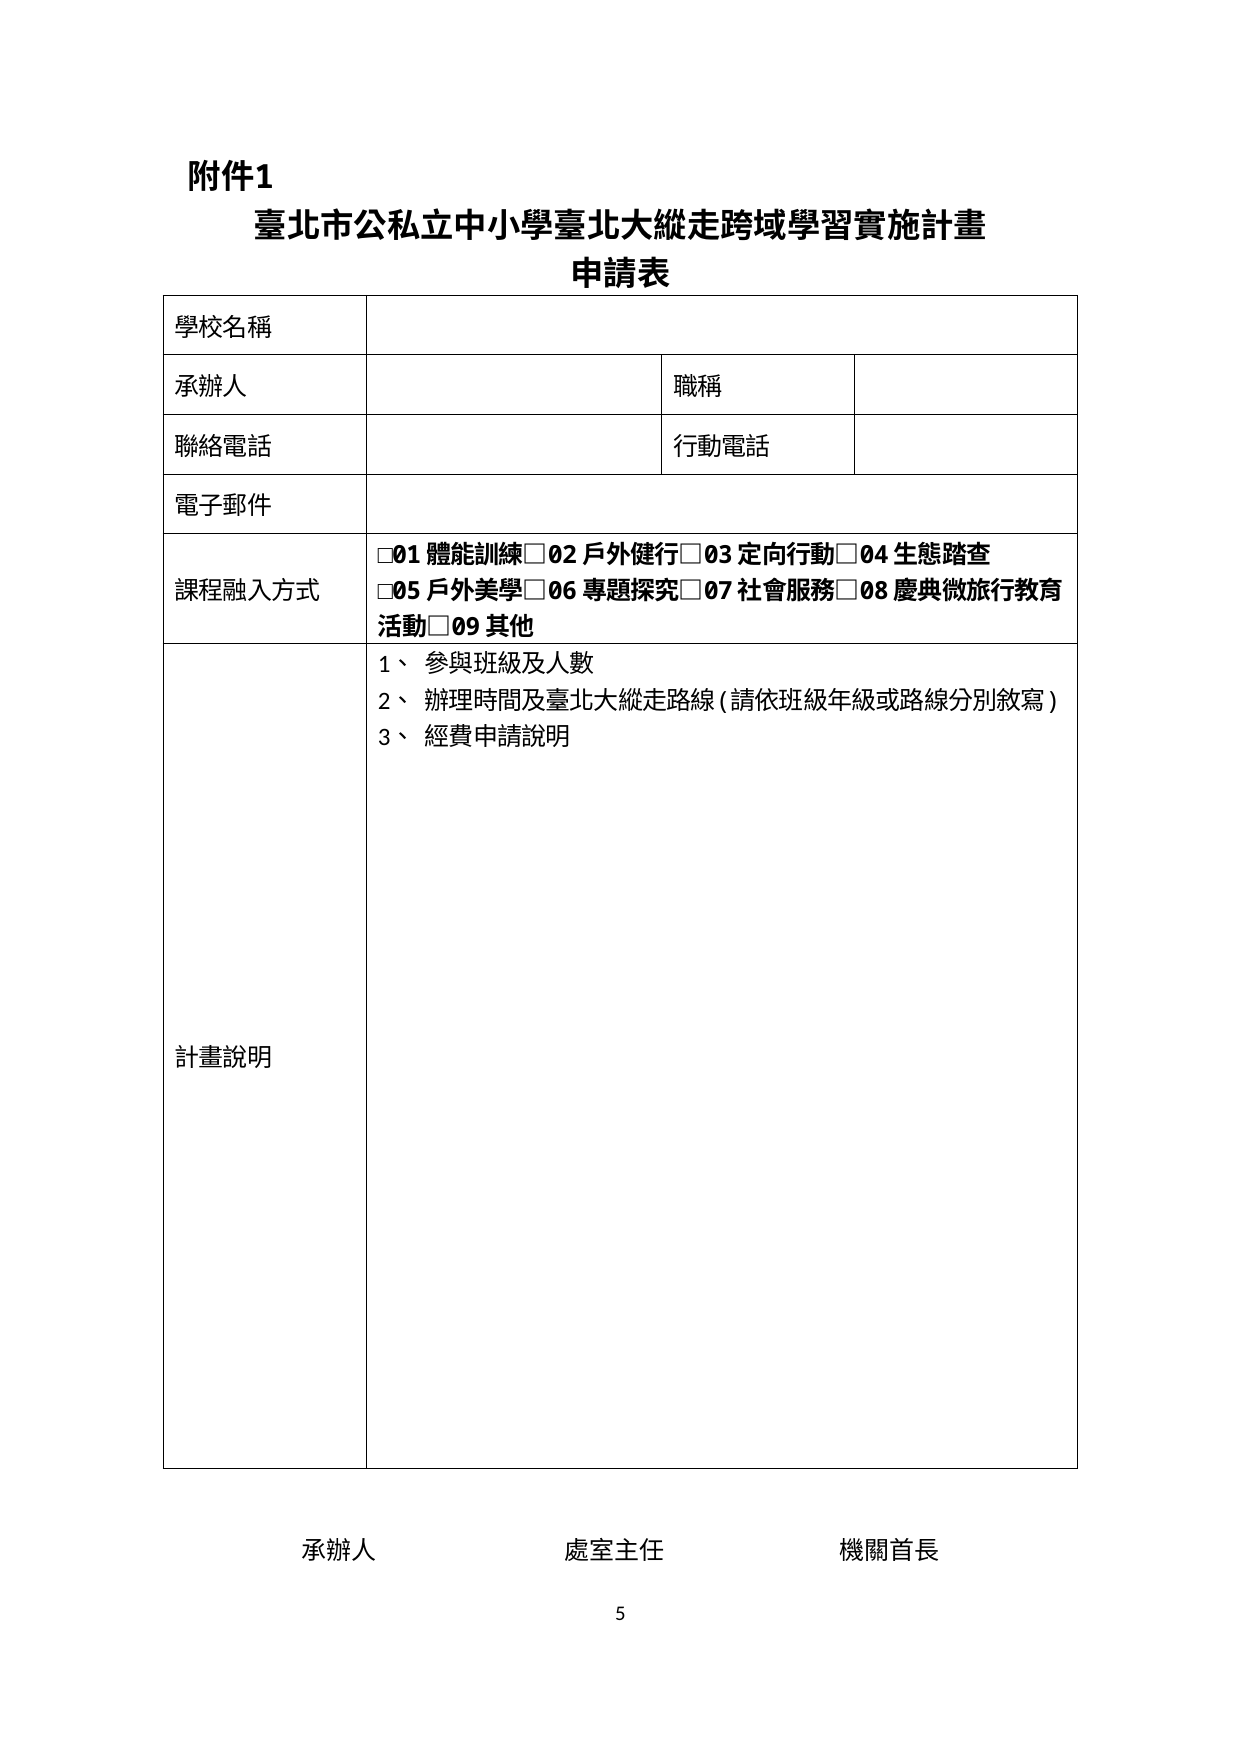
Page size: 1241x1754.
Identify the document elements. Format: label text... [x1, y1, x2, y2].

table_header 學校名稱 [164, 296, 366, 354]
table_cell 課程融入方式 [164, 534, 366, 643]
table_cell [367, 355, 661, 414]
text 附件1 [187, 150, 1053, 198]
table_cell [367, 415, 661, 473]
table_cell 聯絡電話 [164, 415, 366, 473]
text 臺北市公私立中小學臺北大縱走跨域學習實施計畫 [187, 198, 1053, 247]
text 申請表 [187, 247, 1053, 295]
table_cell 電子郵件 [164, 475, 366, 533]
table_header [367, 296, 1077, 354]
table_cell 承辦人 [164, 355, 366, 414]
table_cell 參與班級及人數 辦理時間及臺北大縱走路線(請依班級年級或路線分別敘寫) 經費申請說明 [367, 644, 1077, 1468]
text 承辦人 處室主任 機關首長 [187, 1507, 1053, 1569]
table_cell 行動電話 [662, 415, 854, 473]
table_cell [367, 475, 1077, 533]
table_cell 計畫說明 [164, 644, 366, 1468]
table_cell 職稱 [662, 355, 854, 414]
table_cell [855, 355, 1077, 414]
table_cell □01體能訓練□02戶外健行□03定向行動□04生態踏查 □05戶外美學□06專題探究□07社會服務□08慶典微旅行教育活動□09其他 [367, 534, 1077, 643]
table_cell [855, 415, 1077, 473]
